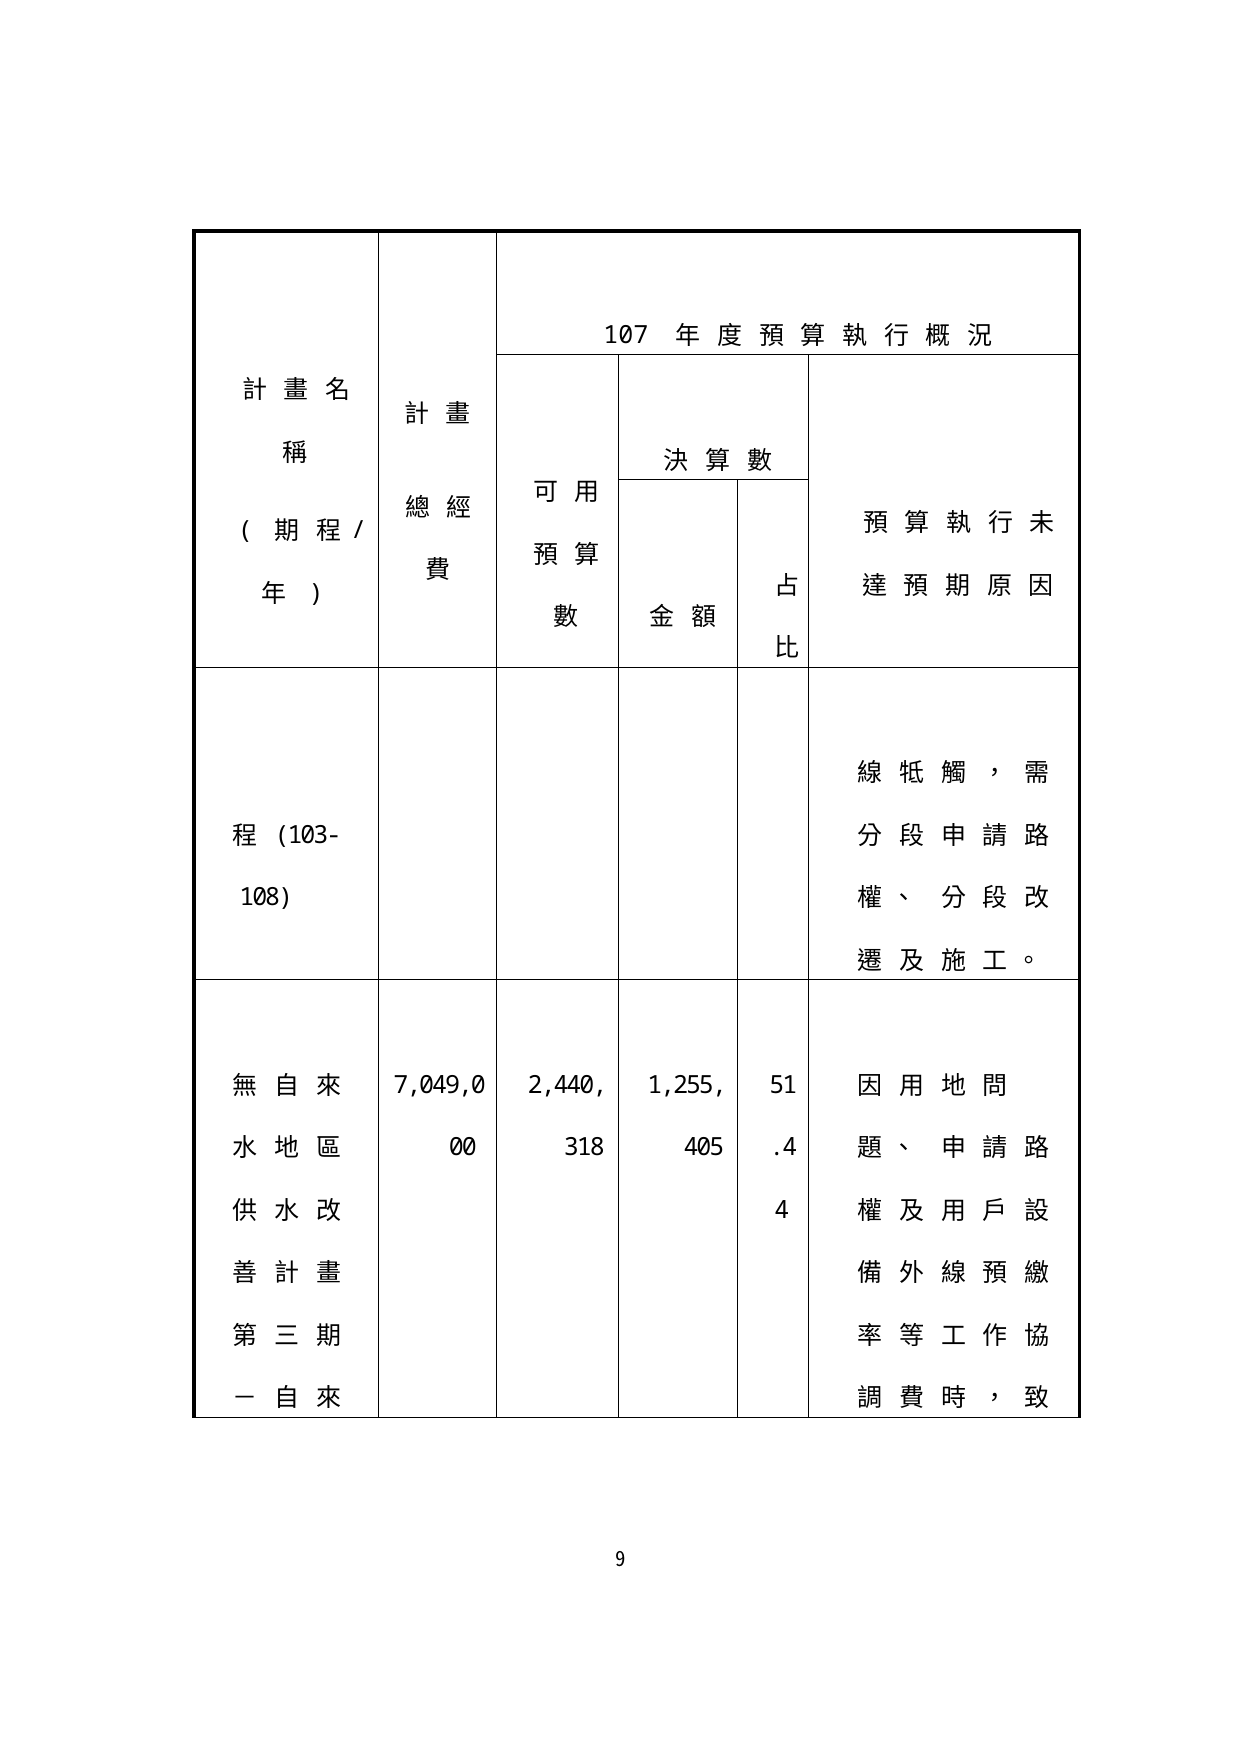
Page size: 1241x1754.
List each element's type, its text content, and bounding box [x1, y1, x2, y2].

table_cell 決算數 [619, 355, 808, 479]
table_cell 51.44 [738, 980, 808, 1417]
table_cell [619, 668, 737, 979]
table_header 107年度預算執行概況 [497, 233, 1078, 354]
table_cell 2,440,318 [497, 980, 618, 1417]
table_cell 預算執行未達預期原因 [809, 355, 1078, 667]
table_cell 金額 [619, 480, 737, 667]
table_cell 線牴觸，需分段申請路權、分段改遷及施工。 [809, 668, 1078, 979]
table_cell 無自來水地區供水改善計畫第三期 －自來 [196, 980, 378, 1417]
table_cell 因用地問題、申請路權及用戶設備外線預繳率等工作協調費時，致 [809, 980, 1078, 1417]
table_header 計畫 總經費 [379, 233, 496, 667]
table_cell 1,255,405 [619, 980, 737, 1417]
table_cell [497, 668, 618, 979]
table_cell 7,049,000 [379, 980, 496, 1417]
table_cell [738, 668, 808, 979]
table_header 計畫名稱 (期程/年) [196, 233, 378, 667]
table_cell 程(103-108) [196, 668, 378, 979]
table_cell 占比 [738, 480, 808, 667]
table_cell 可用預算數 [497, 355, 618, 667]
table_cell [379, 668, 496, 979]
